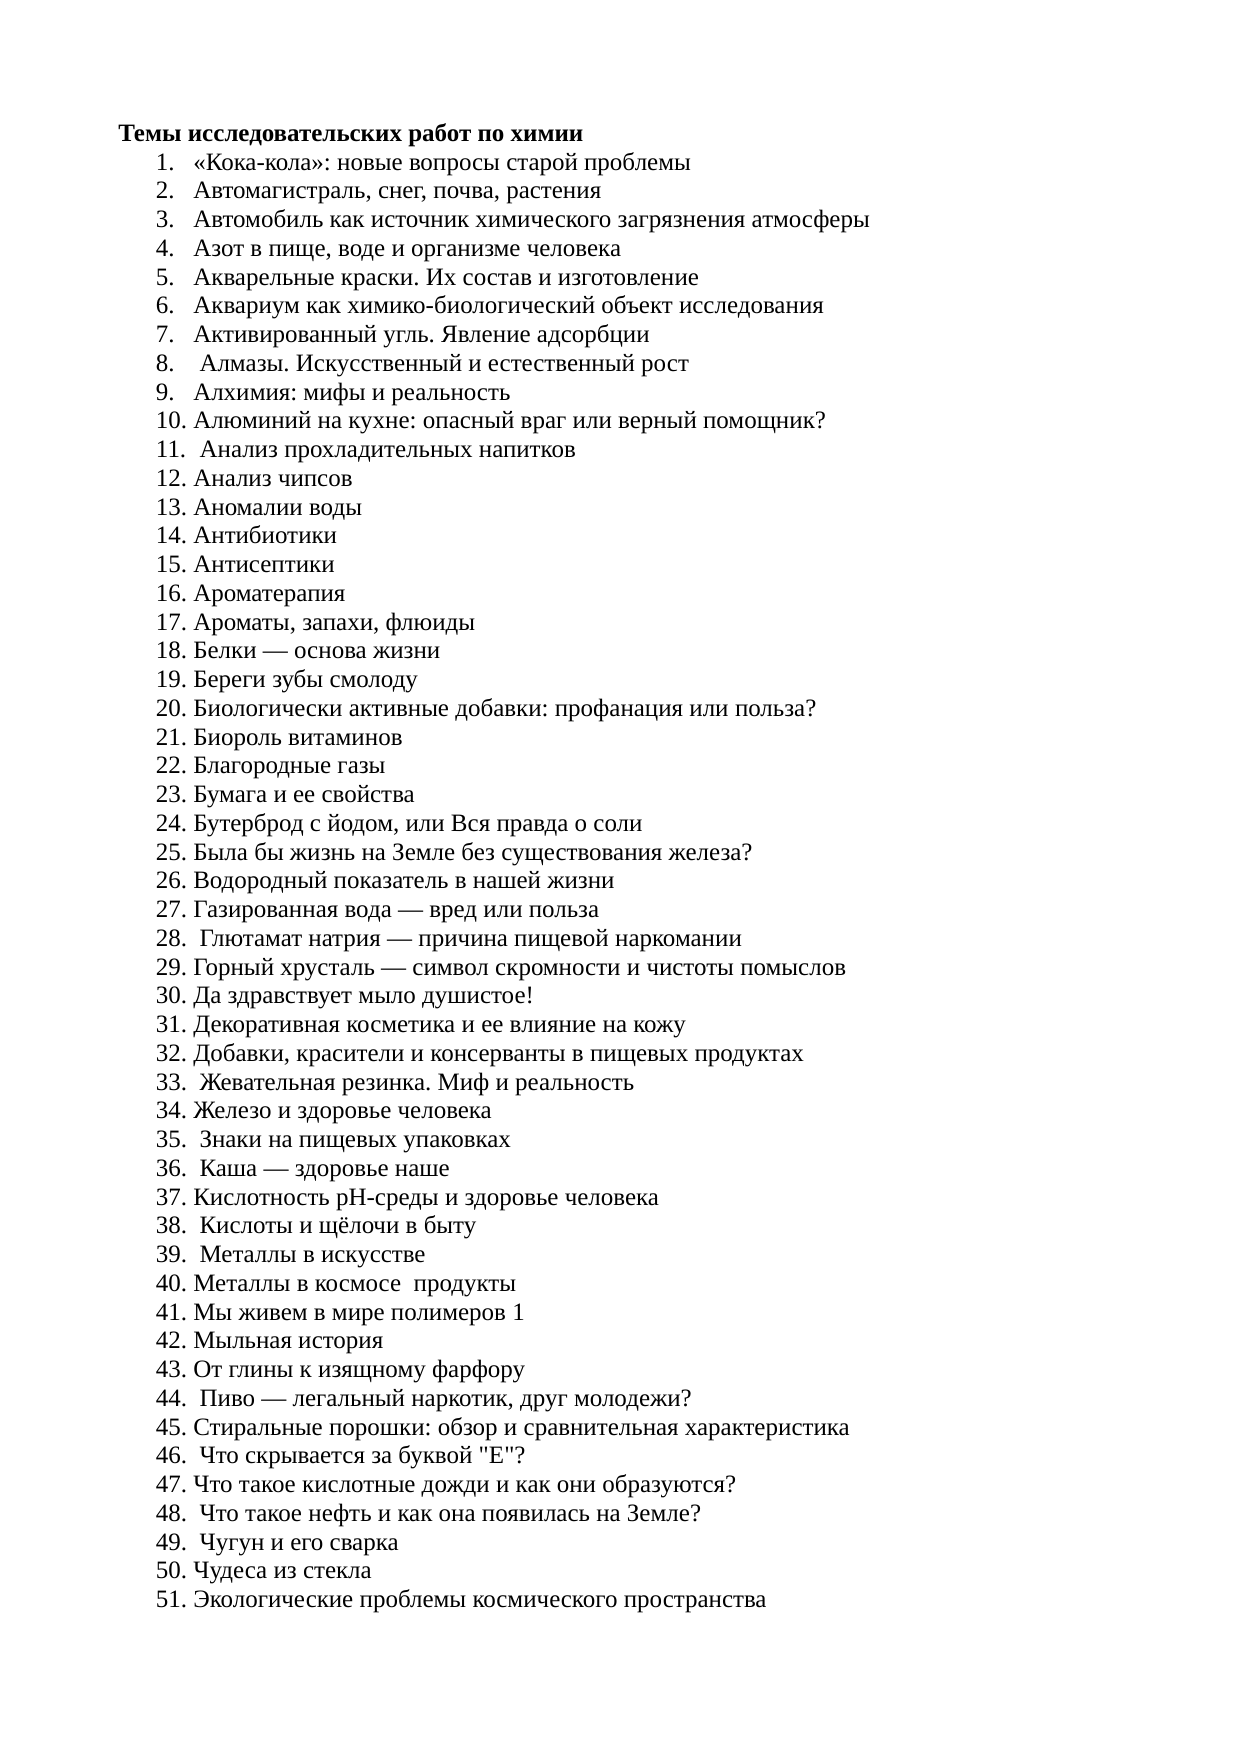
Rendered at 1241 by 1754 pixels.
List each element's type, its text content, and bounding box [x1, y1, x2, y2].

list «Кока-кола»: новые вопросы старой проблемы [156, 147, 1122, 176]
list Кислоты и щёлочи в быту [156, 1211, 1122, 1239]
list Активированный угль. Явление адсорбции [156, 319, 1122, 348]
list Стиральные порошки: обзор и сравнительная характеристика [156, 1412, 1122, 1441]
list Азот в пище, воде и организме человека [156, 233, 1122, 262]
list Мыльная история [156, 1326, 1122, 1354]
list Глютамат натрия — причина пищевой наркомании [156, 923, 1122, 952]
list Водородный показатель в нашей жизни [156, 866, 1122, 894]
list Железо и здоровье человека [156, 1096, 1122, 1124]
list Бумага и ее свойства [156, 779, 1122, 808]
list Что скрывается за буквой "Е"? [156, 1441, 1122, 1469]
list Экологические проблемы космического пространства [156, 1584, 1122, 1613]
list Что такое нефть и как она появилась на Земле? [156, 1498, 1122, 1527]
list Да здравствует мыло душистое! [156, 981, 1122, 1009]
list Ароматерапия [156, 578, 1122, 607]
list Добавки, красители и консерванты в пищевых продуктах [156, 1038, 1122, 1067]
list Автомобиль как источник химического загрязнения атмосферы [156, 204, 1122, 233]
list Чугун и его сварка [156, 1527, 1122, 1556]
list Береги зубы смолоду [156, 664, 1122, 693]
list Анализ чипсов [156, 463, 1122, 492]
list Алмазы. Искусственный и естественный рост [156, 348, 1122, 377]
list Алюминий на кухне: опасный враг или верный помощник? [156, 406, 1122, 434]
list Каша — здоровье наше [156, 1153, 1122, 1182]
list Кислотность рН-среды и здоровье человека [156, 1182, 1122, 1211]
list Мы живем в мире полимеров 1 [156, 1297, 1122, 1326]
list Алхимия: мифы и реальность [156, 377, 1122, 406]
list Чудеса из стекла [156, 1556, 1122, 1584]
list Металлы в космосе продукты [156, 1268, 1122, 1297]
list Автомагистраль, снег, почва, растения [156, 176, 1122, 204]
list Акварельные краски. Их состав и изготовление [156, 262, 1122, 291]
list Ароматы, запахи, флюиды [156, 607, 1122, 636]
list Знаки на пищевых упаковках [156, 1124, 1122, 1153]
list Что такое кислотные дожди и как они образуются? [156, 1469, 1122, 1498]
list Аномалии воды [156, 492, 1122, 521]
list Бутерброд с йодом, или Вся правда о соли [156, 808, 1122, 837]
list От глины к изящному фарфору [156, 1354, 1122, 1383]
list Декоративная косметика и ее влияние на кожу [156, 1009, 1122, 1038]
list Благородные газы [156, 751, 1122, 779]
list Горный хрусталь — символ скромности и чистоты помыслов [156, 952, 1122, 981]
list Аквариум как химико-биологический объект исследования [156, 291, 1122, 319]
list Газированная вода — вред или польза [156, 894, 1122, 923]
list Была бы жизнь на Земле без существования железа? [156, 837, 1122, 866]
list Жевательная резинка. Миф и реальность [156, 1067, 1122, 1096]
list Анализ прохладительных напитков [156, 434, 1122, 463]
list Антисептики [156, 549, 1122, 578]
list Биологически активные добавки: профанация или польза? [156, 693, 1122, 722]
text Темы исследовательских работ по химии [118, 118, 1122, 147]
list Антибиотики [156, 521, 1122, 549]
list Биороль витаминов [156, 722, 1122, 751]
list Белки — основа жизни [156, 636, 1122, 664]
list Пиво — легальный наркотик, друг молодежи? [156, 1383, 1122, 1412]
list Металлы в искусстве [156, 1239, 1122, 1268]
